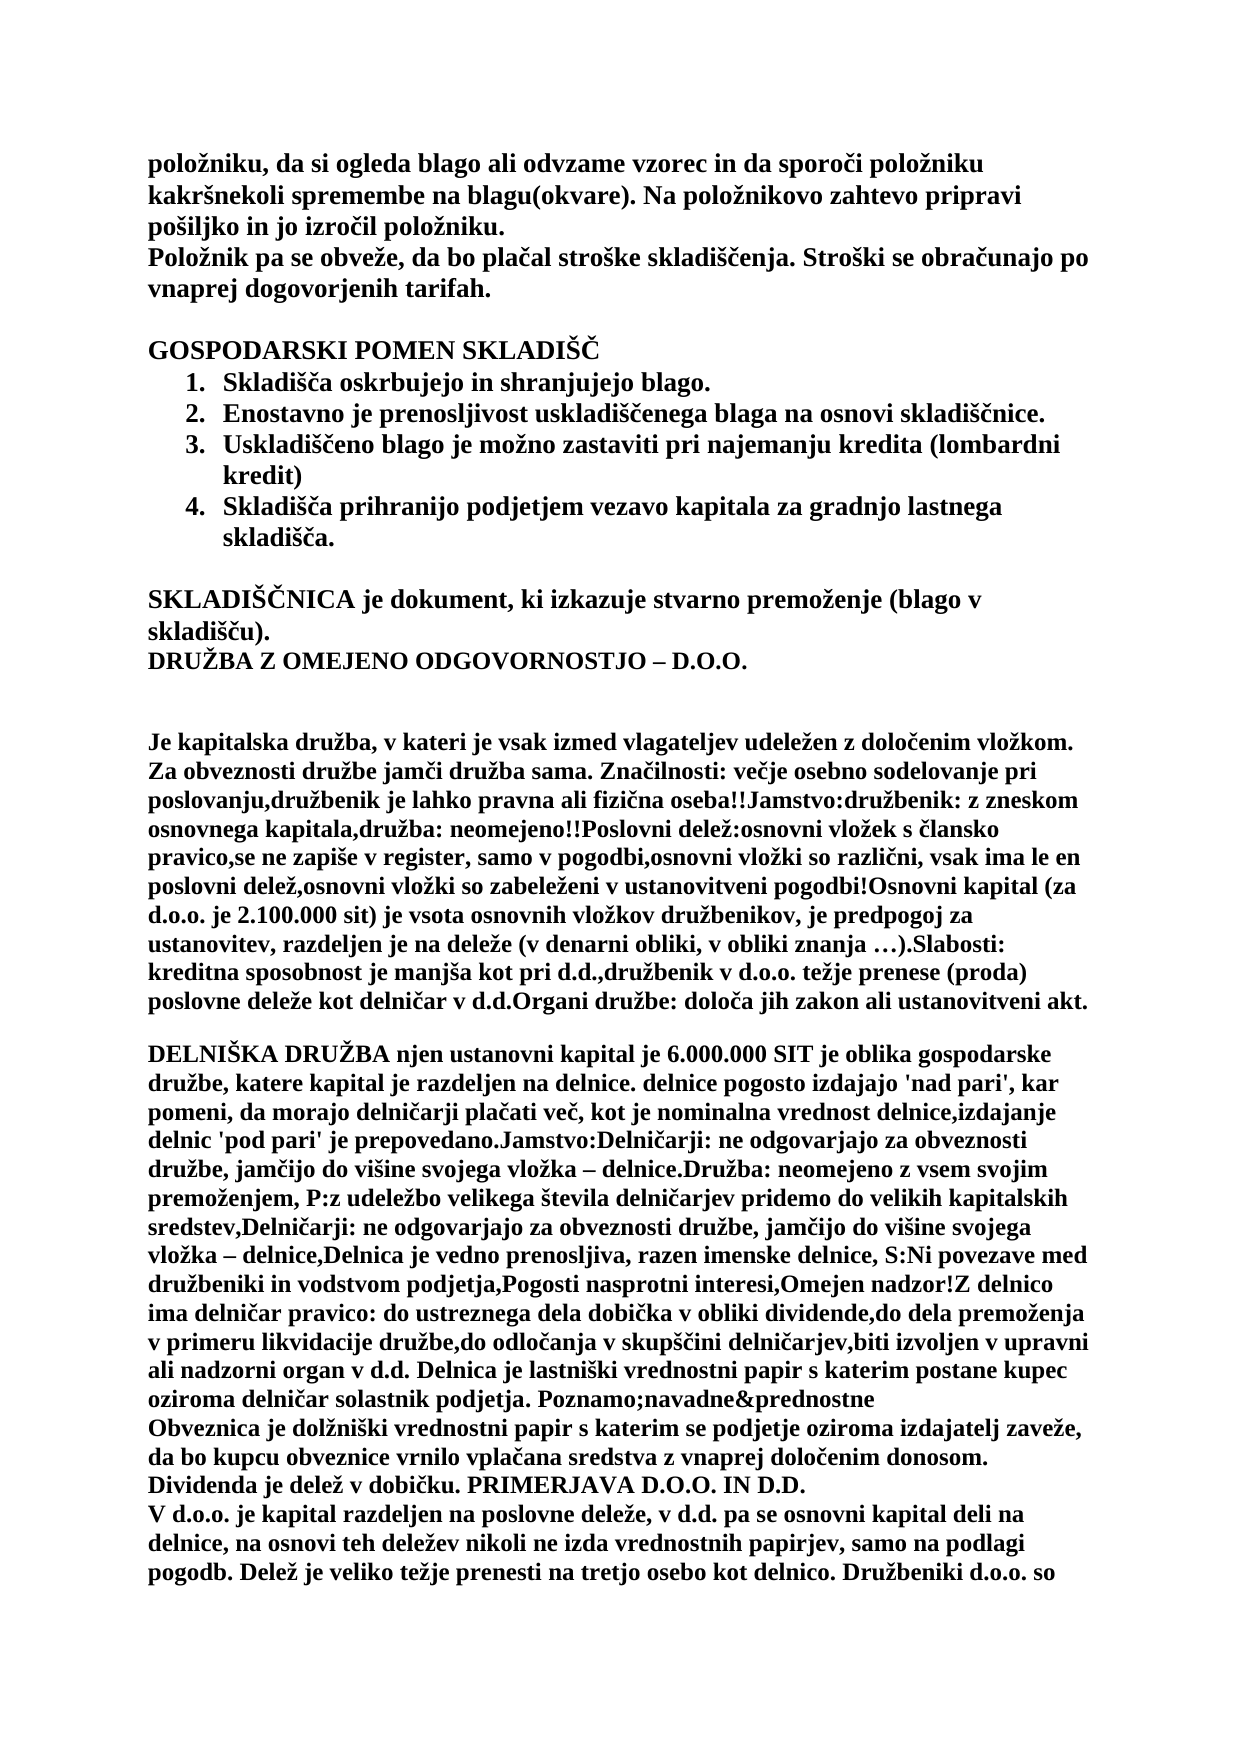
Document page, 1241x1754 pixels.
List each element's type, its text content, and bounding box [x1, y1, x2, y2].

text Obveznica je dolžniški vrednostni papir s katerim se podjetje oziroma izdajatelj zaveže, da bo kupcu obveznice vrnilo vplačana sredstva z vnaprej določenim donosom. Dividenda je delež v dobičku. PRIMERJAVA D.O.O. IN D.D. [148, 1413, 1093, 1499]
text položniku, da si ogleda blago ali odvzame vzorec in da sporoči položniku kakršnekoli spremembe na blagu(okvare). Na položnikovo zahtevo pripravi pošiljko in jo izročil položniku. [148, 148, 1093, 241]
text Je kapitalska družba, v kateri je vsak izmed vlagateljev udeležen z določenim vložkom. Za obveznosti družbe jamči družba sama. Značilnosti: večje osebno sodelovanje pri poslovanju,družbenik je lahko pravna ali fizična oseba!!Jamstvo:družbenik: z zneskom osnovnega kapitala,družba: neomejeno!!Poslovni delež:osnovni vložek s člansko pravico,se ne zapiše v register, samo v pogodbi,osnovni vložki so različni, vsak ima le en poslovni delež,osnovni vložki so zabeleženi v ustanovitveni pogodbi!Osnovni kapital (za d.o.o. je 2.100.000 sit) je vsota osnovnih vložkov družbenikov, je predpogoj za ustanovitev, razdeljen je na deleže (v denarni obliki, v obliki znanja …).Slabosti: kreditna sposobnost je manjša kot pri d.d.,družbenik v d.o.o. težje prenese (proda) poslovne deleže kot delničar v d.d.Organi družbe: določa jih zakon ali ustanovitveni akt. [148, 727, 1093, 1015]
text Družba z omejeno odgovornostjo – d.o.o. [148, 646, 1093, 675]
text V d.o.o. je kapital razdeljen na poslovne deleže, v d.d. pa se osnovni kapital deli na delnice, na osnovi teh deležev nikoli ne izda vrednostnih papirjev, samo na podlagi pogodb. Delež je veliko težje prenesti na tretjo osebo kot delnico. Družbeniki d.o.o. so [148, 1499, 1093, 1585]
list Skladišča oskrbujejo in shranjujejo blago. [185, 366, 1093, 397]
text GOSPODARSKI POMEN SKLADIŠČ [148, 334, 1093, 366]
list Uskladiščeno blago je možno zastaviti pri najemanju kredita (lombardni kredit) [185, 428, 1093, 490]
list Enostavno je prenosljivost uskladiščenega blaga na osnovi skladiščnice. [185, 397, 1093, 428]
text Položnik pa se obveže, da bo plačal stroške skladiščenja. Stroški se obračunajo po vnaprej dogovorjenih tarifah. [148, 241, 1093, 303]
list Skladišča prihranijo podjetjem vezavo kapitala za gradnjo lastnega skladišča. [185, 490, 1093, 552]
text DELNIŠKA DRUŽBA njen ustanovni kapital je 6.000.000 SIT je oblika gospodarske družbe, katere kapital je razdeljen na delnice. delnice pogosto izdajajo 'nad pari', kar pomeni, da morajo delničarji plačati več, kot je nominalna vrednost delnice,izdajanje delnic 'pod pari' je prepovedano.Jamstvo:Delničarji: ne odgovarjajo za obveznosti družbe, jamčijo do višine svojega vložka – delnice.Družba: neomejeno z vsem svojim premoženjem, P:z udeležbo velikega števila delničarjev pridemo do velikih kapitalskih sredstev,Delničarji: ne odgovarjajo za obveznosti družbe, jamčijo do višine svojega vložka – delnice,Delnica je vedno prenosljiva, razen imenske delnice, S:Ni povezave med družbeniki in vodstvom podjetja,Pogosti nasprotni interesi,Omejen nadzor!Z delnico ima delničar pravico: do ustreznega dela dobička v obliki dividende,do dela premoženja v primeru likvidacije družbe,do odločanja v skupščini delničarjev,biti izvoljen v upravni ali nadzorni organ v d.d. Delnica je lastniški vrednostni papir s katerim postane kupec oziroma delničar solastnik podjetja. Poznamo;navadne&prednostne [148, 1039, 1093, 1413]
text SKLADIŠČNICA je dokument, ki izkazuje stvarno premoženje (blago v skladišču). [148, 584, 1093, 646]
